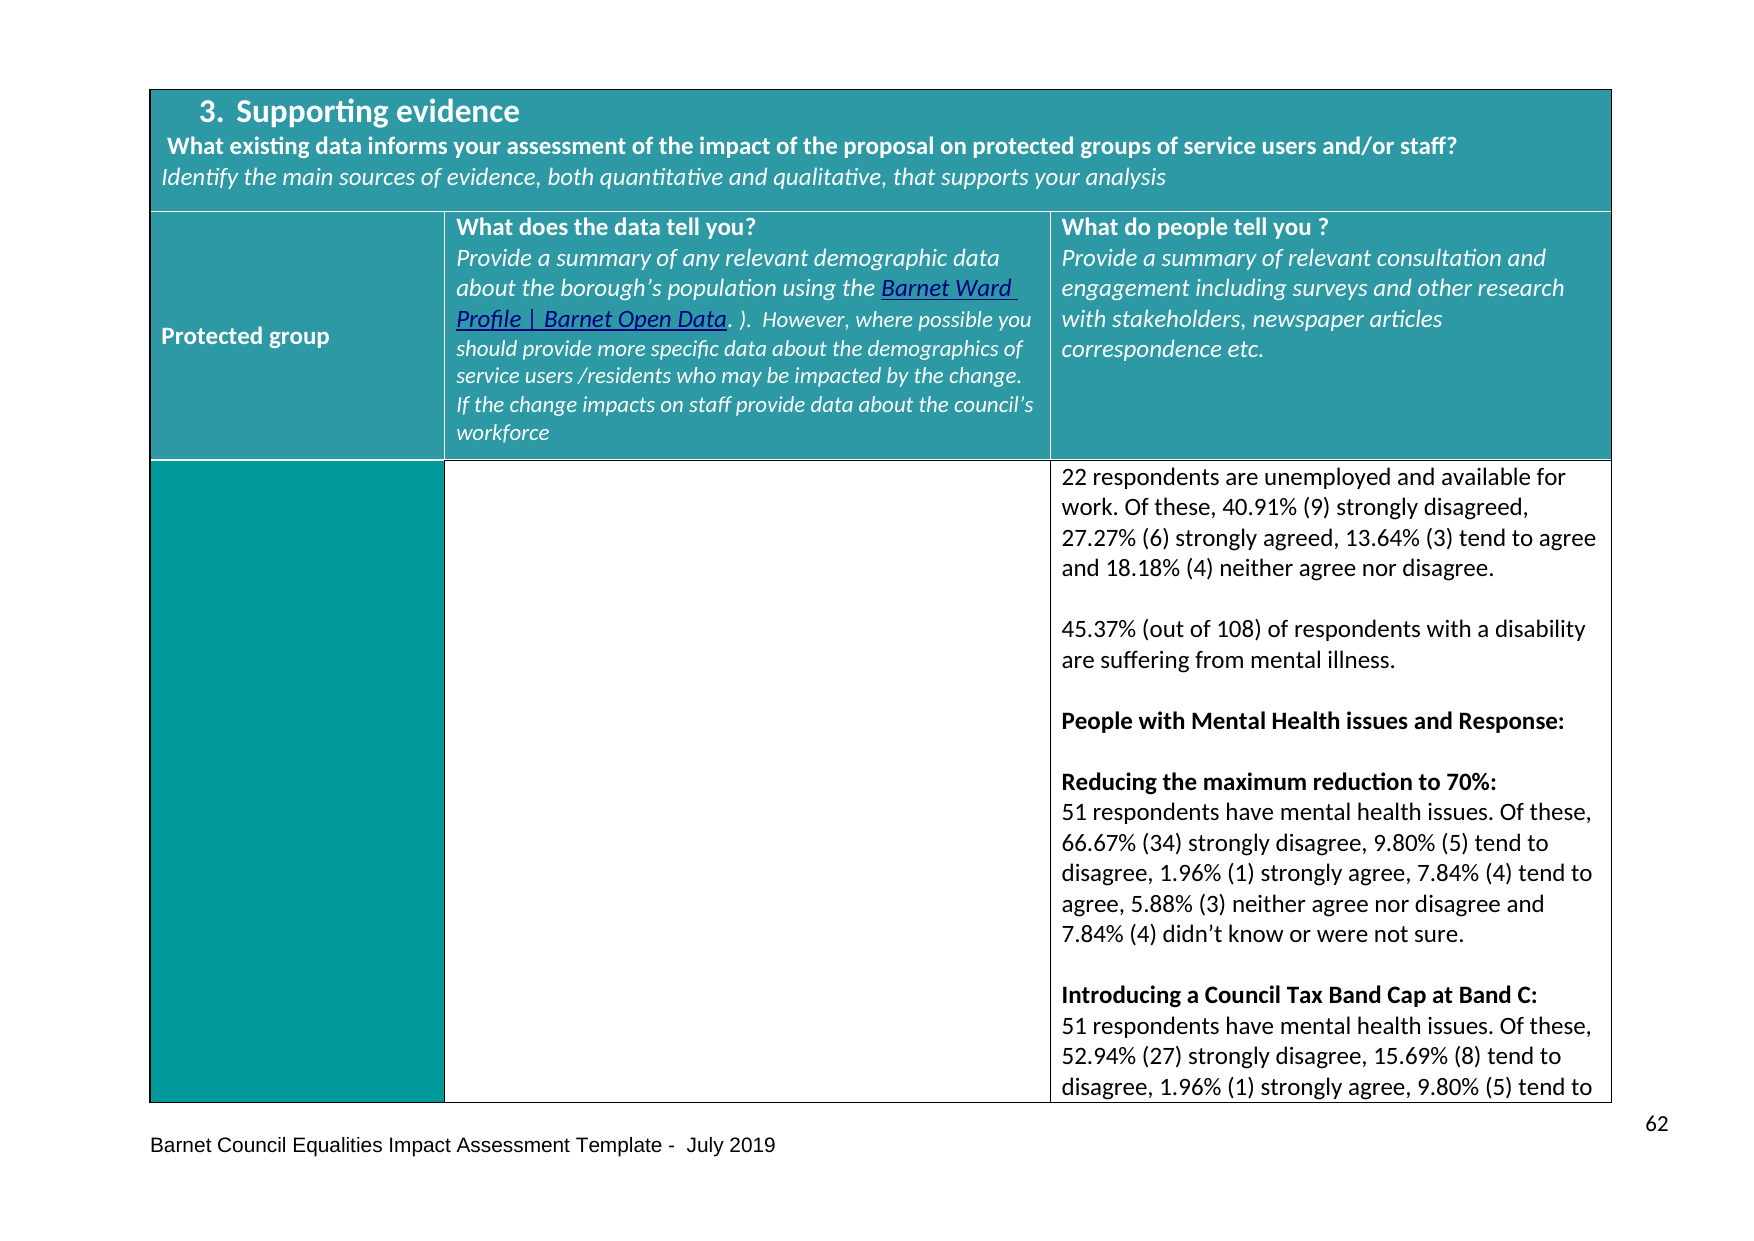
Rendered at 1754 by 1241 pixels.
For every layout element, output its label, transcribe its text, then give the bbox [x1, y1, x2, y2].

table_cell [445, 461, 1050, 1102]
table_cell 22 respondents are unemployed and available for work. Of these, 40.91% (9) strongly disagreed, 27.27% (6) strongly agreed, 13.64% (3) tend to agree and 18.18% (4) neither agree nor disagree. 45.37% (out of 108) of respondents with a disability are suffering from mental illness. People with Mental Health issues and Response: Reducing the maximum reduction to 70%: 51 respondents have mental health issues. Of these, 66.67% (34) strongly disagree, 9.80% (5) tend to disagree, 1.96% (1) strongly agree, 7.84% (4) tend to agree, 5.88% (3) neither agree nor disagree and 7.84% (4) didn’t know or were not sure. Introducing a Council Tax Band Cap at Band C: 51 respondents have mental health issues. Of these, 52.94% (27) strongly disagree, 15.69% (8) tend to disagree, 1.96% (1) strongly agree, 9.80% (5) tend to [1051, 461, 1611, 1102]
table_cell What do people tell you ? Provide a summary of relevant consultation and engagement including surveys and other research with stakeholders, newspaper articles correspondence etc. [1051, 212, 1611, 459]
table_cell [151, 461, 444, 1102]
table_cell Protected group [151, 212, 444, 459]
table_cell What does the data tell you? Provide a summary of any relevant demographic data about the borough’s population using the Barnet Ward Profile | Barnet Open Data. ). However, where possible you should provide more specific data about the demographics of service users /residents who may be impacted by the change. If the change impacts on staff provide data about the council’s workforce [445, 212, 1050, 459]
table_header Supporting evidence What existing data informs your assessment of the impact of the proposal on protected groups of service users and/or staff? Identify the main sources of evidence, both quantitative and qualitative, that supports your analysis [151, 90, 1611, 211]
